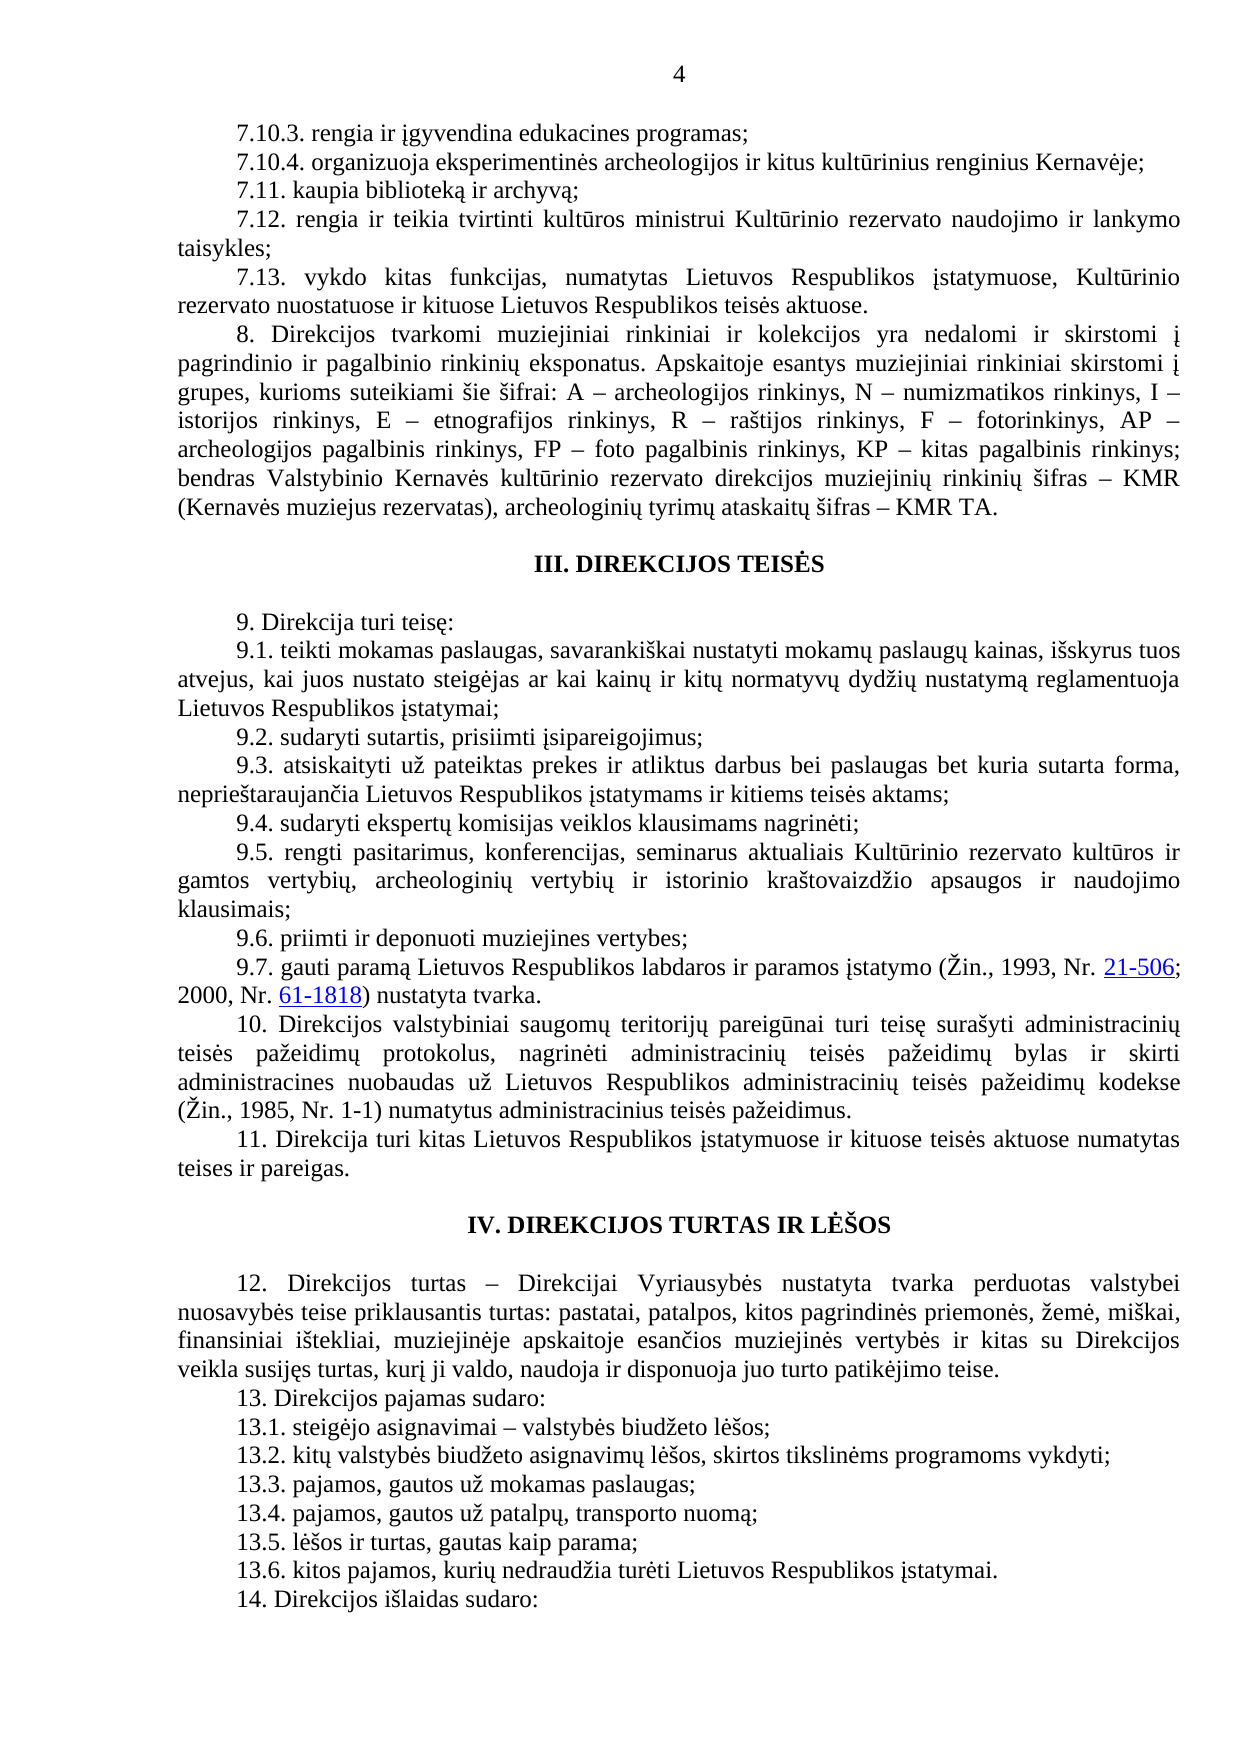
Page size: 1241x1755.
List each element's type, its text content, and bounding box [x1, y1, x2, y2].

text 7.10.4. organizuoja eksperimentinės archeologijos ir kitus kultūrinius renginius Kernavėje; [177, 147, 1181, 176]
text 11. Direkcija turi kitas Lietuvos Respublikos įstatymuose ir kituose teisės aktuose numatytas teises ir pareigas. [177, 1124, 1181, 1182]
text 13.5. lėšos ir turtas, gautas kaip parama; [177, 1527, 1181, 1556]
text 9. Direkcija turi teisę: [177, 607, 1181, 636]
text 9.1. teikti mokamas paslaugas, savarankiškai nustatyti mokamų paslaugų kainas, išskyrus tuos atvejus, kai juos nustato steigėjas ar kai kainų ir kitų normatyvų dydžių nustatymą reglamentuoja Lietuvos Respublikos įstatymai; [177, 636, 1181, 722]
text 7.11. kaupia biblioteką ir archyvą; [177, 176, 1181, 204]
text 9.5. rengti pasitarimus, konferencijas, seminarus aktualiais Kultūrinio rezervato kultūros ir gamtos vertybių, archeologinių vertybių ir istorinio kraštovaizdžio apsaugos ir naudojimo klausimais; [177, 837, 1181, 923]
text 9.6. priimti ir deponuoti muziejines vertybes; [177, 923, 1181, 952]
text 10. Direkcijos valstybiniai saugomų teritorijų pareigūnai turi teisę surašyti administracinių teisės pažeidimų protokolus, nagrinėti administracinių teisės pažeidimų bylas ir skirti administracines nuobaudas už Lietuvos Respublikos administracinių teisės pažeidimų kodekse (Žin., 1985, Nr. 1-1) numatytus administracinius teisės pažeidimus. [177, 1009, 1181, 1124]
text 7.10.3. rengia ir įgyvendina edukacines programas; [177, 118, 1181, 147]
text 13.4. pajamos, gautos už patalpų, transporto nuomą; [177, 1498, 1181, 1527]
text 13. Direkcijos pajamas sudaro: [177, 1383, 1181, 1412]
text 9.7. gauti paramą Lietuvos Respublikos labdaros ir paramos įstatymo (Žin., 1993, Nr. 21-506; 2000, Nr. 61-1818) nustatyta tvarka. [177, 952, 1181, 1009]
text 9.2. sudaryti sutartis, prisiimti įsipareigojimus; [177, 722, 1181, 751]
text 13.6. kitos pajamos, kurių nedraudžia turėti Lietuvos Respublikos įstatymai. [177, 1556, 1181, 1584]
text 7.13. vykdo kitas funkcijas, numatytas Lietuvos Respublikos įstatymuose, Kultūrinio rezervato nuostatuose ir kituose Lietuvos Respublikos teisės aktuose. [177, 262, 1181, 319]
text 14. Direkcijos išlaidas sudaro: [177, 1584, 1181, 1613]
text 13.1. steigėjo asignavimai – valstybės biudžeto lėšos; [177, 1412, 1181, 1441]
text 13.3. pajamos, gautos už mokamas paslaugas; [177, 1469, 1181, 1498]
text 13.2. kitų valstybės biudžeto asignavimų lėšos, skirtos tikslinėms programoms vykdyti; [177, 1441, 1181, 1469]
text 7.12. rengia ir teikia tvirtinti kultūros ministrui Kultūrinio rezervato naudojimo ir lankymo taisykles; [177, 204, 1181, 262]
text 9.3. atsiskaityti už pateiktas prekes ir atliktus darbus bei paslaugas bet kuria sutarta forma, neprieštaraujančia Lietuvos Respublikos įstatymams ir kitiems teisės aktams; [177, 751, 1181, 808]
text 9.4. sudaryti ekspertų komisijas veiklos klausimams nagrinėti; [177, 808, 1181, 837]
text 12. Direkcijos turtas – Direkcijai Vyriausybės nustatyta tvarka perduotas valstybei nuosavybės teise priklausantis turtas: pastatai, patalpos, kitos pagrindinės priemonės, žemė, miškai, finansiniai ištekliai, muziejinėje apskaitoje esančios muziejinės vertybės ir kitas su Direkcijos veikla susijęs turtas, kurį ji valdo, naudoja ir disponuoja juo turto patikėjimo teise. [177, 1268, 1181, 1383]
text III. DIREKCIJOS TEISĖS [177, 549, 1181, 578]
text 8. Direkcijos tvarkomi muziejiniai rinkiniai ir kolekcijos yra nedalomi ir skirstomi į pagrindinio ir pagalbinio rinkinių eksponatus. Apskaitoje esantys muziejiniai rinkiniai skirstomi į grupes, kurioms suteikiami šie šifrai: A – archeologijos rinkinys, N – numizmatikos rinkinys, I – istorijos rinkinys, E – etnografijos rinkinys, R – raštijos rinkinys, F – fotorinkinys, AP – archeologijos pagalbinis rinkinys, FP – foto pagalbinis rinkinys, KP – kitas pagalbinis rinkinys; bendras Valstybinio Kernavės kultūrinio rezervato direkcijos muziejinių rinkinių šifras – KMR (Kernavės muziejus rezervatas), archeologinių tyrimų ataskaitų šifras – KMR TA. [177, 319, 1181, 521]
text IV. DIREKCIJOS TURTAS IR LĖŠOS [177, 1211, 1181, 1239]
